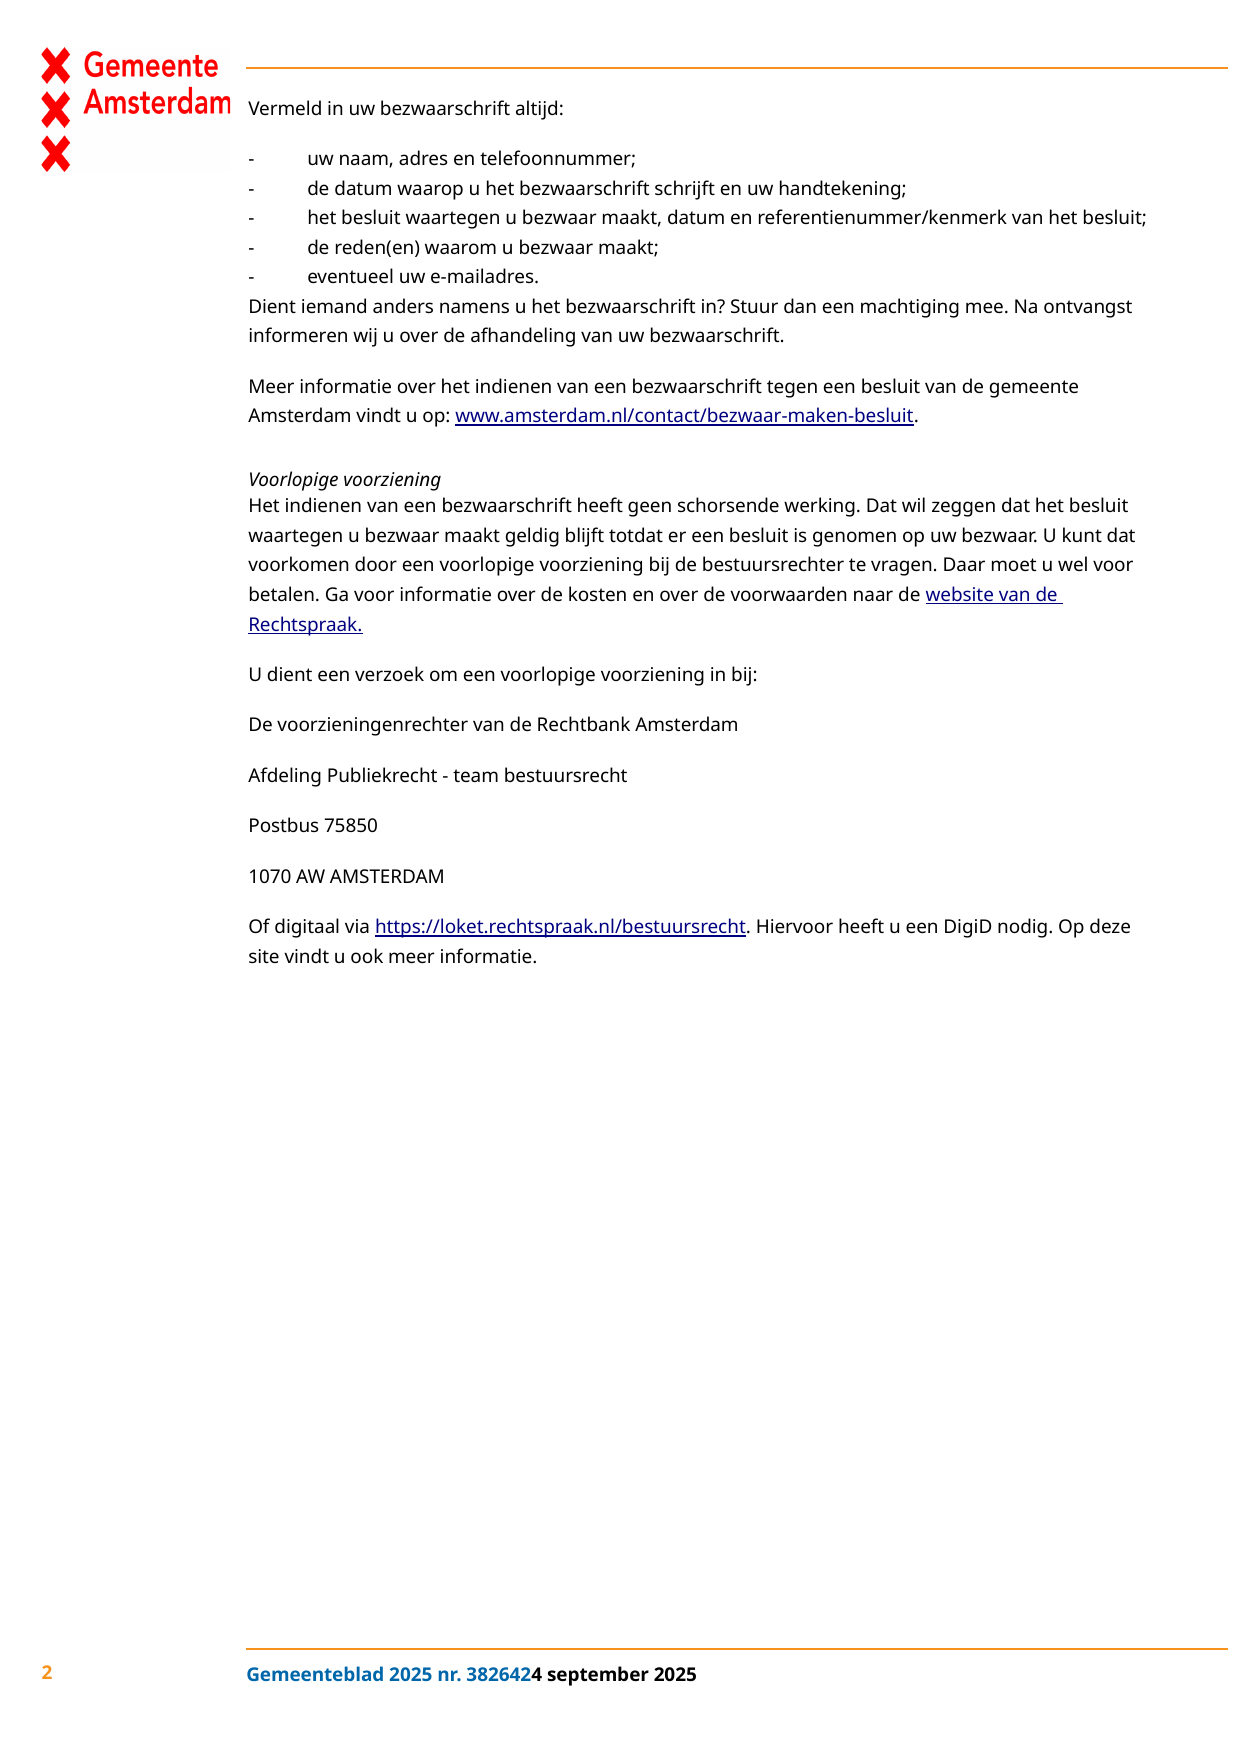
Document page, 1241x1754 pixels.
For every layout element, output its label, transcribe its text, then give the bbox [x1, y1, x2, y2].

list het besluit waartegen u bezwaar maakt, datum en referentienummer/kenmerk van het besluit; [248, 204, 1152, 230]
text De voorzieningenrechter van de Rechtbank Amsterdam [248, 712, 1152, 737]
picture [41, 47, 231, 172]
text U dient een verzoek om een voorlopige voorziening in bij: [248, 661, 1152, 687]
text Afdeling Publiekrecht - team bestuursrecht [248, 762, 1152, 788]
text Het indienen van een bezwaarschrift heeft geen schorsende werking. Dat wil zeggen dat het besluit waartegen u bezwaar maakt geldig blijft totdat er een besluit is genomen op uw bezwaar. U kunt dat voorkomen door een voorlopige voorziening bij de bestuursrechter te vragen. Daar moet u wel voor betalen. Ga voor informatie over de kosten en over de voorwaarden naar de website van de Rechtspraak. [248, 492, 1152, 636]
text Voorlopige voorziening [248, 467, 1152, 492]
text Vermeld in uw bezwaarschrift altijd: [248, 95, 1152, 121]
text 1070 AW AMSTERDAM [248, 863, 1152, 888]
list uw naam, adres en telefoonnummer; [248, 145, 1152, 171]
text Dient iemand anders namens u het bezwaarschrift in? Stuur dan een machtiging mee. Na ontvangst informeren wij u over de afhandeling van uw bezwaarschrift. [248, 293, 1152, 348]
list de reden(en) waarom u bezwaar maakt; [248, 234, 1152, 260]
text Meer informatie over het indienen van een bezwaarschrift tegen een besluit van de gemeente Amsterdam vindt u op: www.amsterdam.nl/contact/bezwaar-maken-besluit. [248, 373, 1152, 428]
list eventueel uw e-mailadres. [248, 263, 1152, 289]
text Of digitaal via https://loket.rechtspraak.nl/bestuursrecht. Hiervoor heeft u een DigiD nodig. Op deze site vindt u ook meer informatie. [248, 913, 1152, 968]
text Postbus 75850 [248, 812, 1152, 838]
list de datum waarop u het bezwaarschrift schrijft en uw handtekening; [248, 175, 1152, 201]
